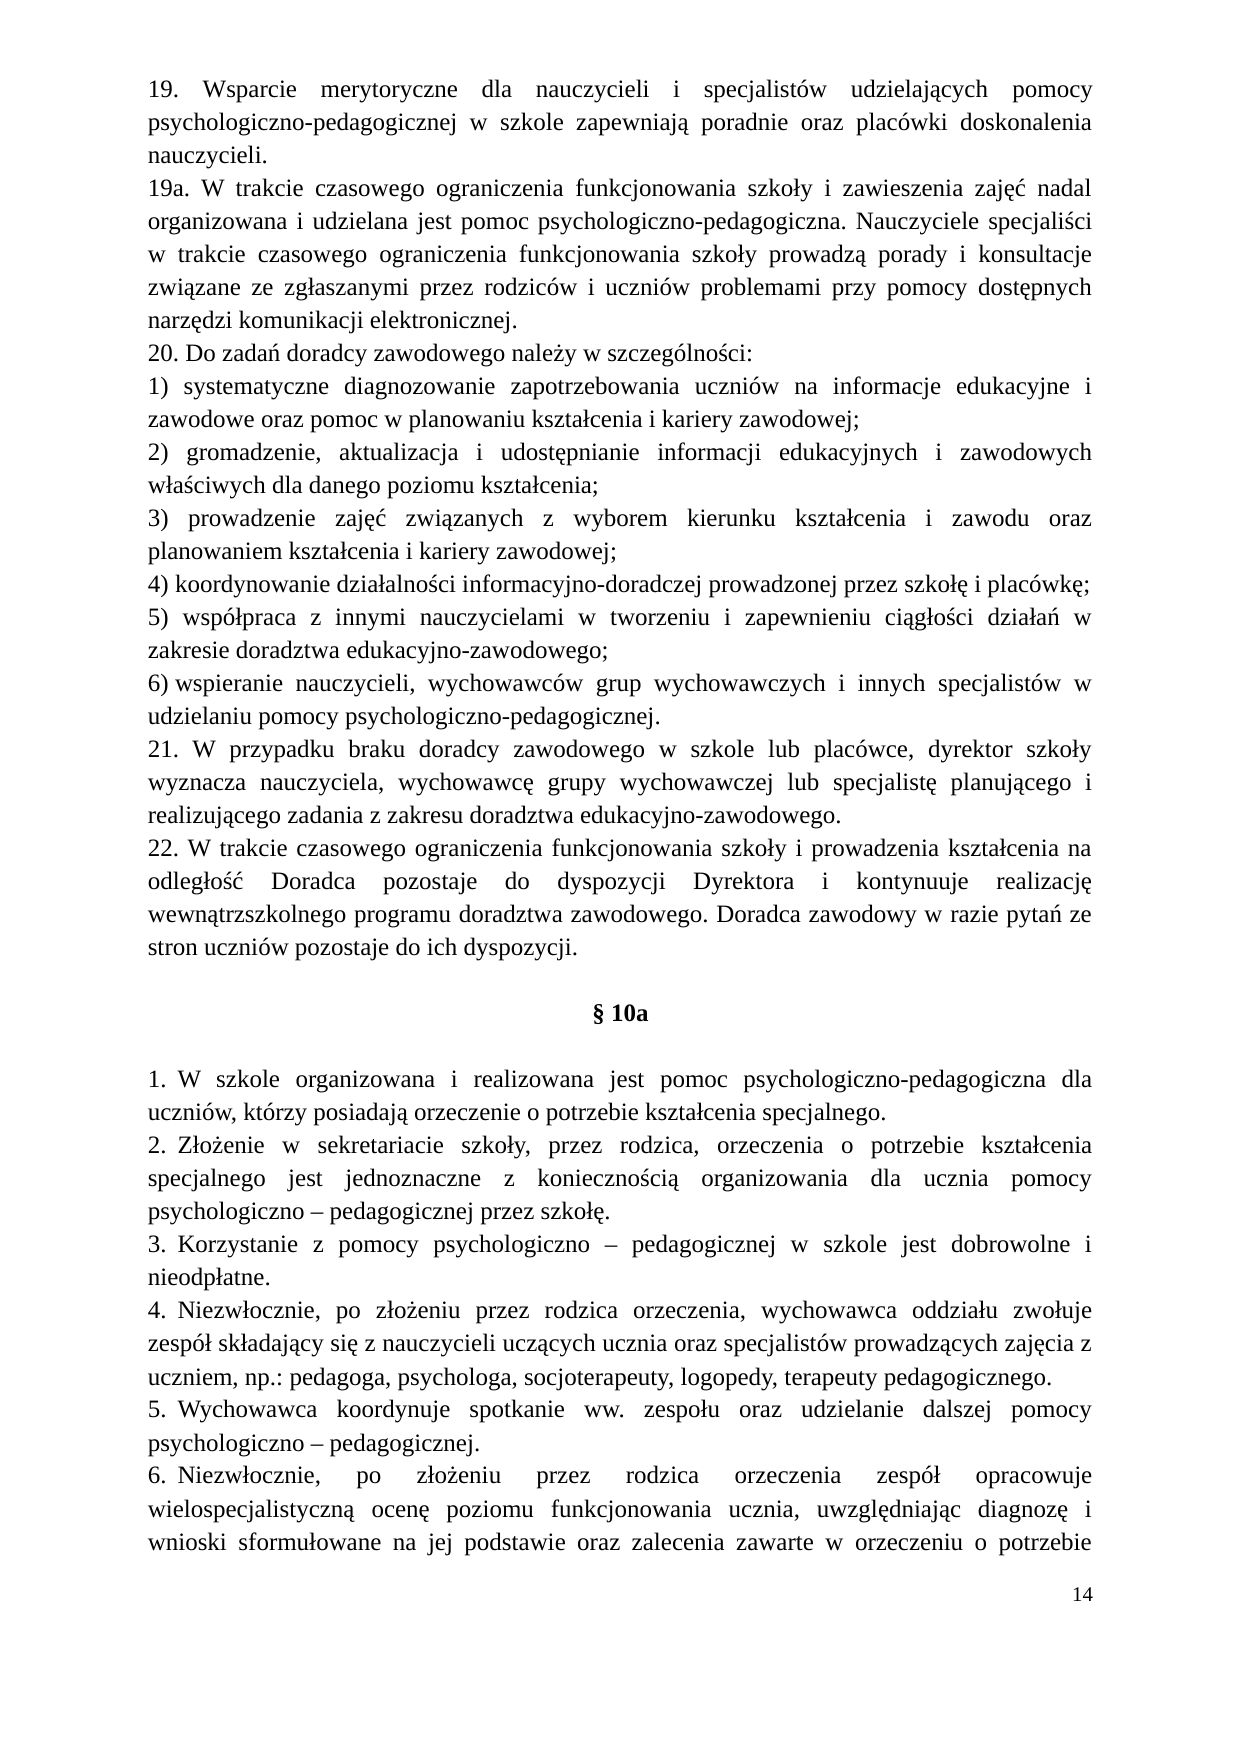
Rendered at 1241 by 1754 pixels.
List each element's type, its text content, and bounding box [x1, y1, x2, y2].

text § 10a [148, 998, 1093, 1027]
text 5. Wychowawca koordynuje spotkanie ww. zespołu oraz udzielanie dalszej pomocy psychologiczno – pedagogicznej. [148, 1394, 1093, 1456]
text 4) koordynowanie działalności informacyjno-doradczej prowadzonej przez szkołę i placówkę; [148, 569, 1093, 598]
text 2) gromadzenie, aktualizacja i udostępnianie informacji edukacyjnych i zawodowych właściwych dla danego poziomu kształcenia; [148, 437, 1093, 499]
text 20. Do zadań doradcy zawodowego należy w szczególności: [148, 338, 1093, 367]
text 5) współpraca z innymi nauczycielami w tworzeniu i zapewnieniu ciągłości działań w zakresie doradztwa edukacyjno-zawodowego; [148, 602, 1093, 664]
text 1) systematyczne diagnozowanie zapotrzebowania uczniów na informacje edukacyjne i zawodowe oraz pomoc w planowaniu kształcenia i kariery zawodowej; [148, 371, 1093, 433]
text 3. Korzystanie z pomocy psychologiczno – pedagogicznej w szkole jest dobrowolne i nieodpłatne. [148, 1229, 1093, 1291]
text 1. W szkole organizowana i realizowana jest pomoc psychologiczno-pedagogiczna dla uczniów, którzy posiadają orzeczenie o potrzebie kształcenia specjalnego. [148, 1064, 1093, 1126]
text 6) wspieranie nauczycieli, wychowawców grup wychowawczych i innych specjalistów w udzielaniu pomocy psychologiczno-pedagogicznej. [148, 668, 1093, 730]
text 6. Niezwłocznie, po złożeniu przez rodzica orzeczenia zespół opracowuje wielospecjalistyczną ocenę poziomu funkcjonowania ucznia, uwzględniając diagnozę i wnioski sformułowane na jej podstawie oraz zalecenia zawarte w orzeczeniu o potrzebie [148, 1461, 1093, 1555]
text 2. Złożenie w sekretariacie szkoły, przez rodzica, orzeczenia o potrzebie kształcenia specjalnego jest jednoznaczne z koniecznością organizowania dla ucznia pomocy psychologiczno – pedagogicznej przez szkołę. [148, 1130, 1093, 1225]
text 3) prowadzenie zajęć związanych z wyborem kierunku kształcenia i zawodu oraz planowaniem kształcenia i kariery zawodowej; [148, 503, 1093, 565]
text 21. W przypadku braku doradcy zawodowego w szkole lub placówce, dyrektor szkoły wyznacza nauczyciela, wychowawcę grupy wychowawczej lub specjalistę planującego i realizującego zadania z zakresu doradztwa edukacyjno-zawodowego. [148, 734, 1093, 829]
text 4. Niezwłocznie, po złożeniu przez rodzica orzeczenia, wychowawca oddziału zwołuje zespół składający się z nauczycieli uczących ucznia oraz specjalistów prowadzących zajęcia z uczniem, np.: pedagoga, psychologa, socjoterapeuty, logopedy, terapeuty pedagogicznego. [148, 1296, 1093, 1390]
text 19. Wsparcie merytoryczne dla nauczycieli i specjalistów udzielających pomocy psychologiczno-pedagogicznej w szkole zapewniają poradnie oraz placówki doskonalenia nauczycieli. [148, 74, 1093, 168]
text 19a. W trakcie czasowego ograniczenia funkcjonowania szkoły i zawieszenia zajęć nadal organizowana i udzielana jest pomoc psychologiczno-pedagogiczna. Nauczyciele specjaliści w trakcie czasowego ograniczenia funkcjonowania szkoły prowadzą porady i konsultacje związane ze zgłaszanymi przez rodziców i uczniów problemami przy pomocy dostępnych narzędzi komunikacji elektronicznej. [148, 173, 1093, 334]
text 22. W trakcie czasowego ograniczenia funkcjonowania szkoły i prowadzenia kształcenia na odległość Doradca pozostaje do dyspozycji Dyrektora i kontynuuje realizację wewnątrzszkolnego programu doradztwa zawodowego. Doradca zawodowy w razie pytań ze stron uczniów pozostaje do ich dyspozycji. [148, 833, 1093, 961]
